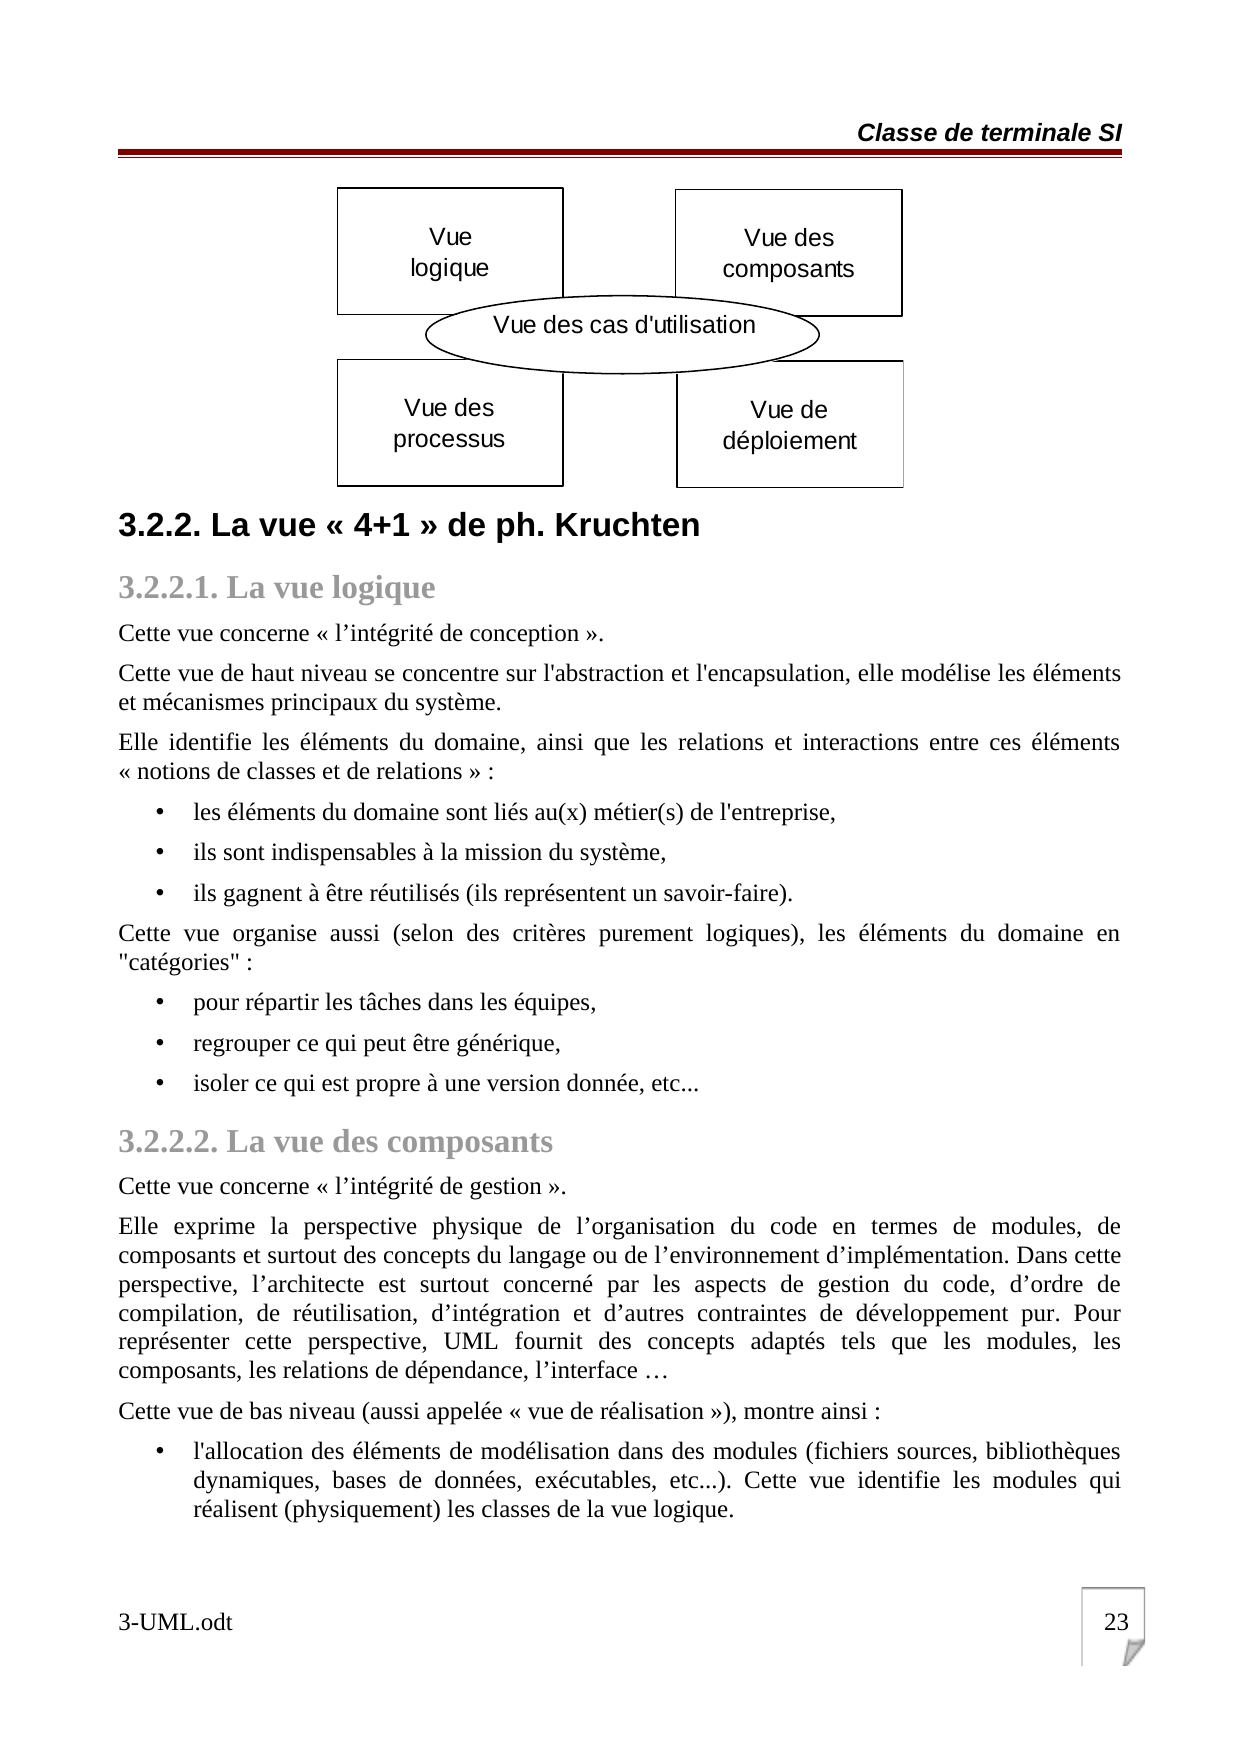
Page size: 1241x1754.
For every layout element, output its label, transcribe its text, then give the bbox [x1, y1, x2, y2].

subtitle 3.2.2.2. La vue des composants [118, 1121, 1122, 1159]
text Elle identifie les éléments du domaine, ainsi que les relations et interactions entre ces éléments « notions de classes et de relations » : [118, 727, 1122, 785]
list l'allocation des éléments de modélisation dans des modules (fichiers sources, bibliothèques dynamiques, bases de données, exécutables, etc...). Cette vue identifie les modules qui réalisent (physiquement) les classes de la vue logique. [156, 1436, 1122, 1522]
text Elle exprime la perspective physique de l’organisation du code en termes de modules, de composants et surtout des concepts du langage ou de l’environnement d’implémentation. Dans cette perspective, l’architecte est surtout concerné par les aspects de gestion du code, d’ordre de compilation, de réutilisation, d’intégration et d’autres contraintes de développement pur. Pour représenter cette perspective, UML fournit des concepts adaptés tels que les modules, les composants, les relations de dépendance, l’interface … [118, 1211, 1122, 1384]
list regrouper ce qui peut être générique, [156, 1028, 1122, 1057]
list isoler ce qui est propre à une version donnée, etc... [156, 1068, 1122, 1097]
list pour répartir les tâches dans les équipes, [156, 987, 1122, 1016]
text Cette vue concerne « l’intégrité de gestion ». [118, 1171, 1122, 1200]
list ils gagnent à être réutilisés (ils représentent un savoir-faire). [156, 878, 1122, 906]
text Cette vue de haut niveau se concentre sur l'abstraction et l'encapsulation, elle modélise les éléments et mécanismes principaux du système. [118, 658, 1122, 716]
text Cette vue de bas niveau (aussi appelée « vue de réalisation »), montre ainsi : [118, 1396, 1122, 1424]
text Cette vue organise aussi (selon des critères purement logiques), les éléments du domaine en "catégories" : [118, 918, 1122, 976]
subtitle 3.2.2. La vue « 4+1 » de ph. Kruchten [118, 506, 1122, 544]
list ils sont indispensables à la mission du système, [156, 837, 1122, 866]
text Cette vue concerne « l’intégrité de conception ». [118, 618, 1122, 646]
list les éléments du domaine sont liés au(x) métier(s) de l'entreprise, [156, 797, 1122, 825]
subtitle 3.2.2.1. La vue logique [118, 567, 1122, 606]
